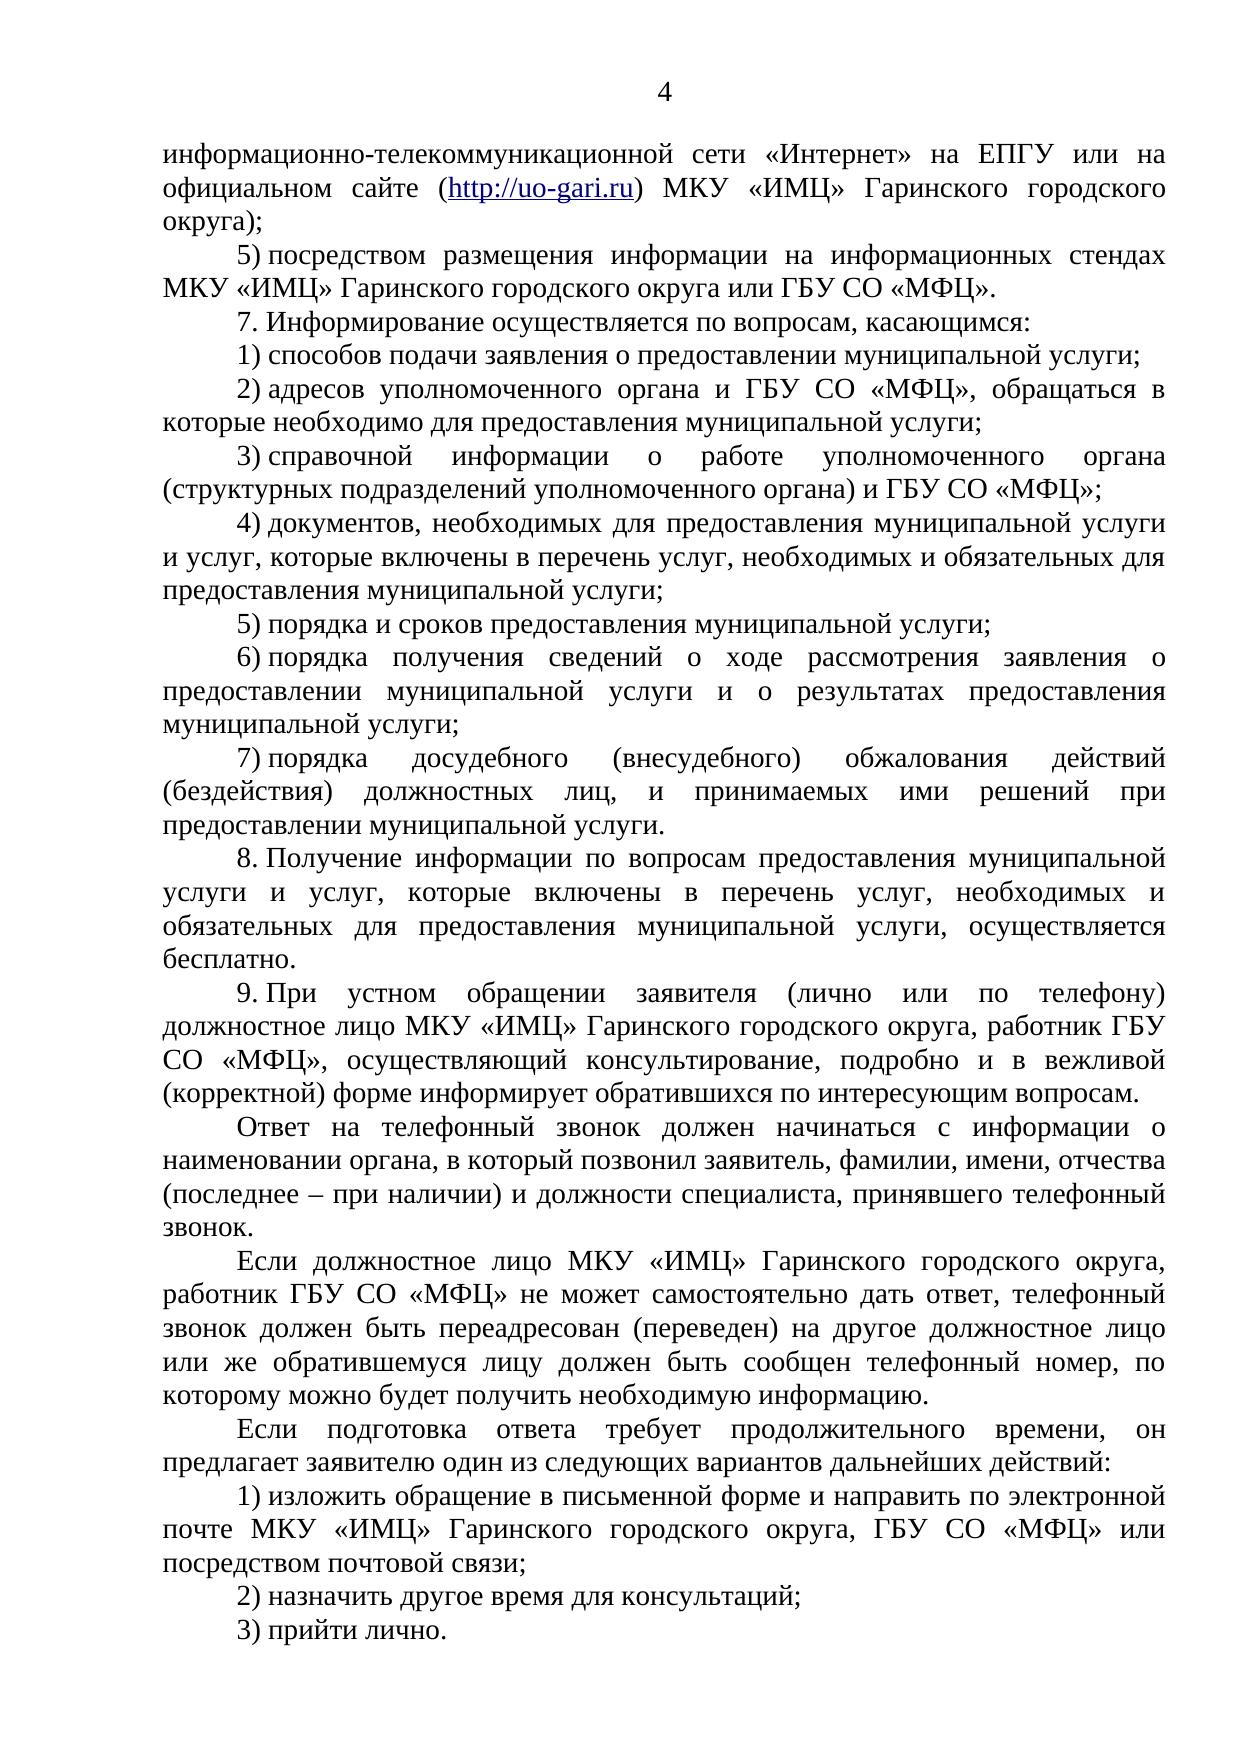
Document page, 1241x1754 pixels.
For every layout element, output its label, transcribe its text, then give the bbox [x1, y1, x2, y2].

text 6) порядка получения сведений о ходе рассмотрения заявления о предоставлении муниципальной услуги и о результатах предоставления муниципальной услуги; [162, 639, 1167, 740]
text 5) порядка и сроков предоставления муниципальной услуги; [162, 606, 1167, 639]
text 2) назначить другое время для консультаций; [162, 1578, 1167, 1612]
text Если подготовка ответа требует продолжительного времени, он предлагает заявителю один из следующих вариантов дальнейших действий: [162, 1411, 1167, 1478]
text 3) справочной информации о работе уполномоченного органа (структурных подразделений уполномоченного органа) и ГБУ СО «МФЦ»; [162, 438, 1167, 505]
text 7) порядка досудебного (внесудебного) обжалования действий (бездействия) должностных лиц, и принимаемых ими решений при предоставлении муниципальной услуги. [162, 740, 1167, 841]
text 1) способов подачи заявления о предоставлении муниципальной услуги; [162, 337, 1167, 371]
text 2) адресов уполномоченного органа и ГБУ СО «МФЦ», обращаться в которые необходимо для предоставления муниципальной услуги; [162, 371, 1167, 438]
text Ответ на телефонный звонок должен начинаться с информации о наименовании органа, в который позвонил заявитель, фамилии, имени, отчества (последнее – при наличии) и должности специалиста, принявшего телефонный звонок. [162, 1109, 1167, 1243]
text 4) документов, необходимых для предоставления муниципальной услуги и услуг, которые включены в перечень услуг, необходимых и обязательных для предоставления муниципальной услуги; [162, 505, 1167, 606]
text информационно-телекоммуникационной сети «Интернет» на ЕПГУ или на официальном сайте (http://uo-gari.ru) МКУ «ИМЦ» Гаринского городского округа); [162, 136, 1167, 237]
text 8. Получение информации по вопросам предоставления муниципальной услуги и услуг, которые включены в перечень услуг, необходимых и обязательных для предоставления муниципальной услуги, осуществляется бесплатно. [162, 841, 1167, 975]
text 3) прийти лично. [162, 1612, 1167, 1646]
text 9. При устном обращении заявителя (лично или по телефону) должностное лицо МКУ «ИМЦ» Гаринского городского округа, работник ГБУ СО «МФЦ», осуществляющий консультирование, подробно и в вежливой (корректной) форме информирует обратившихся по интересующим вопросам. [162, 975, 1167, 1109]
text 5) посредством размещения информации на информационных стендах МКУ «ИМЦ» Гаринского городского округа или ГБУ СО «МФЦ». [162, 237, 1167, 304]
text 7. Информирование осуществляется по вопросам, касающимся: [162, 304, 1167, 337]
text Если должностное лицо МКУ «ИМЦ» Гаринского городского округа, работник ГБУ СО «МФЦ» не может самостоятельно дать ответ, телефонный звонок должен быть переадресован (переведен) на другое должностное лицо или же обратившемуся лицу должен быть сообщен телефонный номер, по которому можно будет получить необходимую информацию. [162, 1243, 1167, 1411]
text 1) изложить обращение в письменной форме и направить по электронной почте МКУ «ИМЦ» Гаринского городского округа, ГБУ СО «МФЦ» или посредством почтовой связи; [162, 1478, 1167, 1578]
